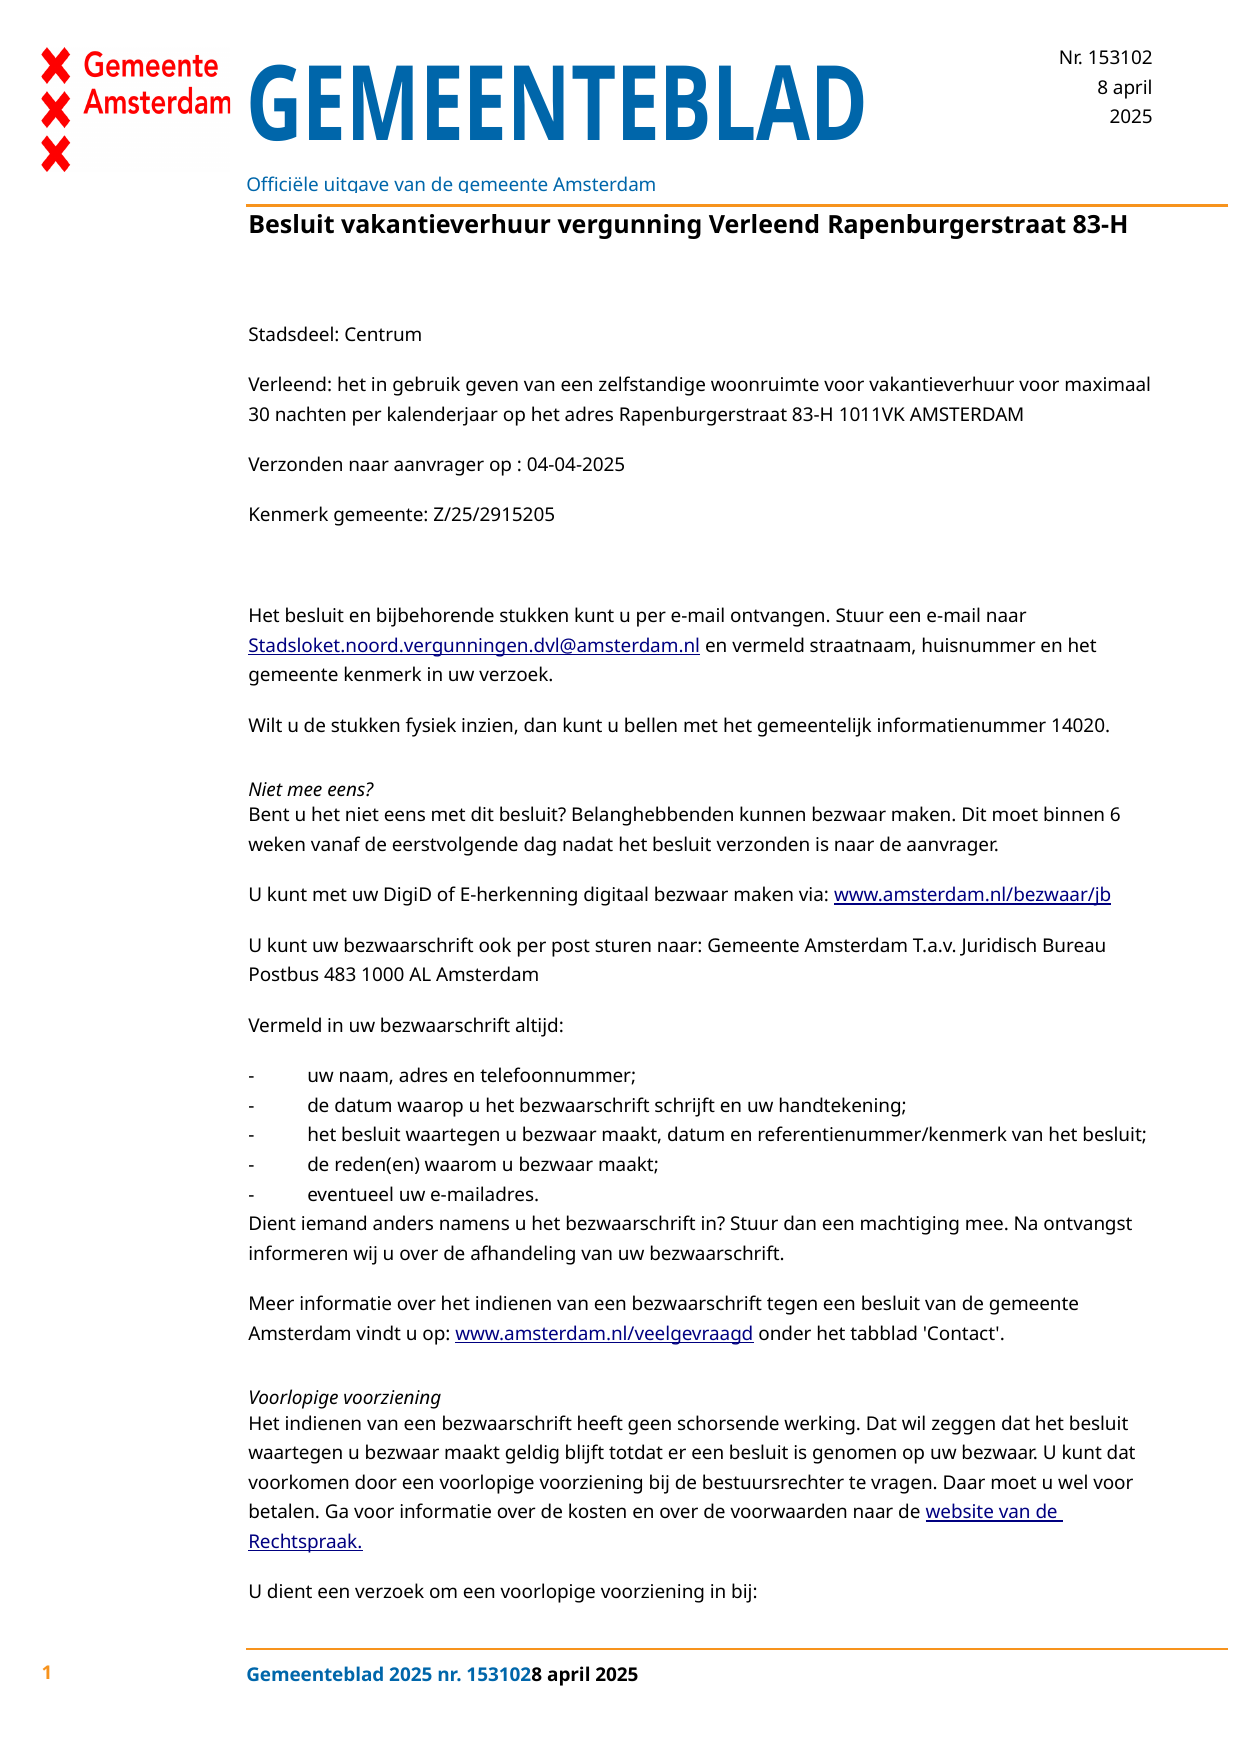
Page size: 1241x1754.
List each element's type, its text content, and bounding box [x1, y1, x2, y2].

text U kunt met uw DigiD of E-herkenning digitaal bezwaar maken via: www.amsterdam.nl/bezwaar/jb [248, 882, 1152, 907]
text Stadsdeel: Centrum [248, 321, 1152, 346]
text Verleend: het in gebruik geven van een zelfstandige woonruimte voor vakantieverhuur voor maximaal 30 nachten per kalenderjaar op het adres Rapenburgerstraat 83-H 1011VK AMSTERDAM [248, 371, 1152, 426]
text Wilt u de stukken fysiek inzien, dan kunt u bellen met het gemeentelijk informatienummer 14020. [248, 712, 1152, 738]
list het besluit waartegen u bezwaar maakt, datum en referentienummer/kenmerk van het besluit; [248, 1122, 1152, 1147]
text U kunt uw bezwaarschrift ook per post sturen naar: Gemeente Amsterdam T.a.v. Juridisch Bureau Postbus 483 1000 AL Amsterdam [248, 932, 1152, 987]
text Kenmerk gemeente: Z/25/2915205 [248, 502, 1152, 527]
text Het indienen van een bezwaarschrift heeft geen schorsende werking. Dat wil zeggen dat het besluit waartegen u bezwaar maakt geldig blijft totdat er een besluit is genomen op uw bezwaar. U kunt dat voorkomen door een voorlopige voorziening bij de bestuursrechter te vragen. Daar moet u wel voor betalen. Ga voor informatie over de kosten en over de voorwaarden naar de website van de Rechtspraak. [248, 1410, 1152, 1554]
text Bent u het niet eens met dit besluit? Belanghebbenden kunnen bezwaar maken. Dit moet binnen 6 weken vanaf de eerstvolgende dag nadat het besluit verzonden is naar de aanvrager. [248, 802, 1152, 857]
picture [41, 47, 231, 172]
text Vermeld in uw bezwaarschrift altijd: [248, 1012, 1152, 1038]
text Niet mee eens? [248, 776, 1152, 802]
list de datum waarop u het bezwaarschrift schrijft en uw handtekening; [248, 1092, 1152, 1118]
text Meer informatie over het indienen van een bezwaarschrift tegen een besluit van de gemeente Amsterdam vindt u op: www.amsterdam.nl/veelgevraagd onder het tabblad 'Contact'. [248, 1290, 1152, 1346]
list de reden(en) waarom u bezwaar maakt; [248, 1151, 1152, 1177]
list uw naam, adres en telefoonnummer; [248, 1062, 1152, 1088]
text Besluit vakantieverhuur vergunning Verleend Rapenburgerstraat 83-H [248, 207, 1152, 241]
text Dient iemand anders namens u het bezwaarschrift in? Stuur dan een machtiging mee. Na ontvangst informeren wij u over de afhandeling van uw bezwaarschrift. [248, 1210, 1152, 1266]
list eventueel uw e-mailadres. [248, 1181, 1152, 1207]
text U dient een verzoek om een voorlopige voorziening in bij: [248, 1578, 1152, 1604]
text Verzonden naar aanvrager op : 04-04-2025 [248, 451, 1152, 477]
text Voorlopige voorziening [248, 1384, 1152, 1410]
text Het besluit en bijbehorende stukken kunt u per e-mail ontvangen. Stuur een e-mail naar Stadsloket.noord.vergunningen.dvl@amsterdam.nl en vermeld straatnaam, huisnummer en het gemeente kenmerk in uw verzoek. [248, 602, 1152, 687]
